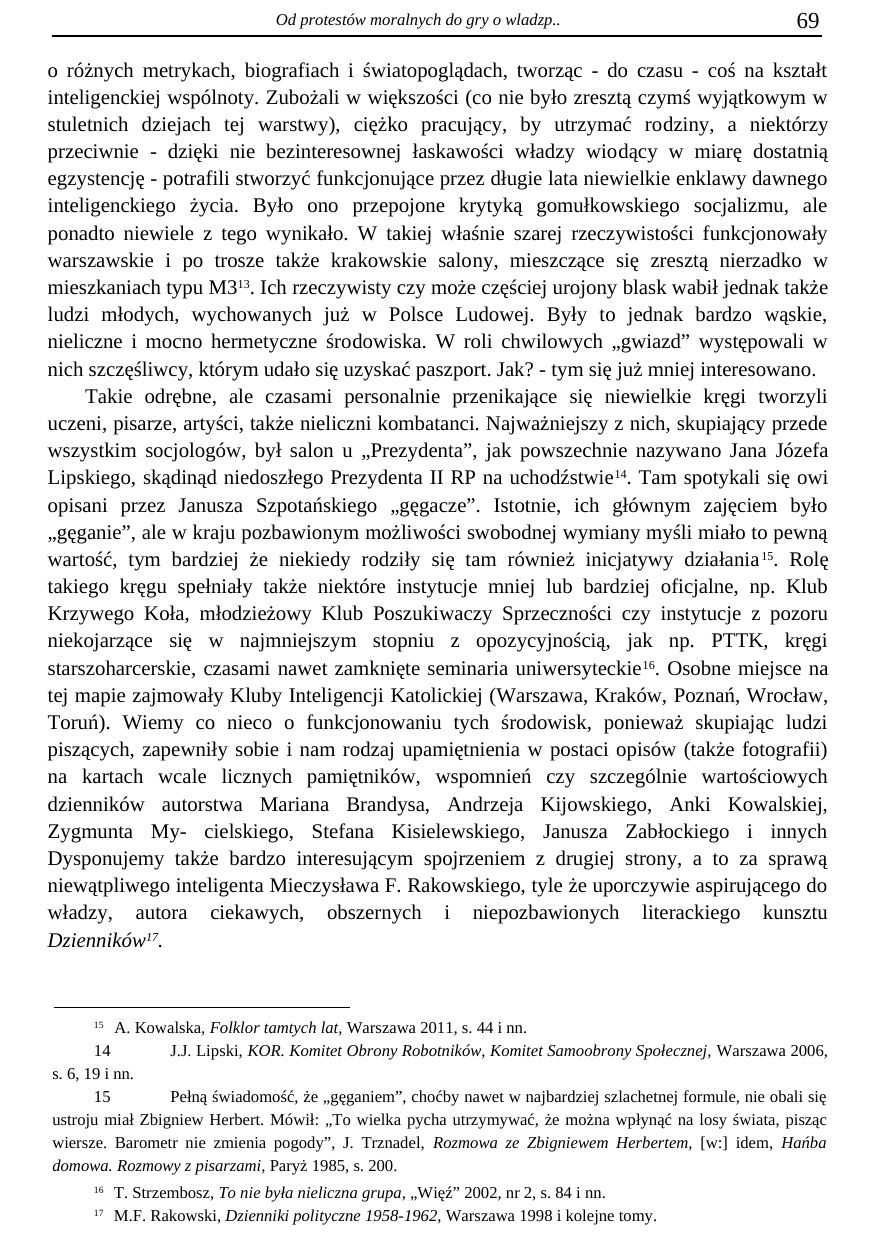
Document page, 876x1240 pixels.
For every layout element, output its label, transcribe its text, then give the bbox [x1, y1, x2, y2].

list J.J. Lipski, KOR. Komitet Obrony Robotników, Komitet Samoobrony Społecznej, Warszawa 2006, s. 6, 19 i nn. [52, 1041, 828, 1083]
text 69 [796, 7, 824, 34]
list Pełną świadomość, że „gęganiem”, choćby nawet w najbardziej szlachetnej formule, nie obali się ustroju miał Zbigniew Herbert. Mówił: „To wielka pycha utrzymywać, że można wpłynąć na losy świata, pisząc wiersze. Barometr nie zmienia pogody”, J. Trznadel, Rozmowa ze Zbignie­wem Herbertem, [w:] idem, Hańba domowa. Rozmowy z pisarzami, Paryż 1985, s. 200. [52, 1087, 828, 1175]
text 16 T. Strzembosz, To nie była nieliczna grupa, „Więź” 2002, nr 2, s. 84 i nn. [52, 1183, 828, 1202]
text Od protestów moralnych do gry o wladzp.. [276, 9, 595, 29]
text o różnych metrykach, biografiach i światopoglądach, tworząc - do czasu - coś na kształt inteligenckiej wspólnoty. Zubożali w większości (co nie było zresztą czymś wyjątkowym w stuletnich dziejach tej warstwy), ciężko pracujący, by utrzymać ro­dziny, a niektórzy przeciwnie - dzięki nie bezinteresownej łaskawości władzy wio­dący w miarę dostatnią egzystencję - potrafili stworzyć funkcjonujące przez długie lata niewielkie enklawy dawnego inteligenckiego życia. Było ono przepojone krytyką gomułkowskiego socjalizmu, ale ponadto niewiele z tego wynikało. W takiej właśnie szarej rzeczywistości funkcjonowały warszawskie i po trosze także krakowskie salo­ny, mieszczące się zresztą nierzadko w mieszkaniach typu M313. Ich rzeczywisty czy może częściej urojony blask wabił jednak także ludzi młodych, wychowanych już w Polsce Ludowej. Były to jednak bardzo wąskie, nieliczne i mocno hermetyczne śro­dowiska. W roli chwilowych „gwiazd” występowali w nich szczęśliwcy, którym udało się uzyskać paszport. Jak? - tym się już mniej interesowano. [47, 57, 828, 381]
text 17 M.F. Rakowski, Dzienniki polityczne 1958-1962, Warszawa 1998 i kolejne tomy. [52, 1206, 828, 1225]
text 15 A. Kowalska, Folklor tamtych lat, Warszawa 2011, s. 44 i nn. [52, 1017, 828, 1037]
text Takie odrębne, ale czasami personalnie przenikające się niewielkie kręgi tworzyli uczeni, pisarze, artyści, także nieliczni kombatanci. Najważniejszy z nich, skupiający przede wszystkim socjologów, był salon u „Prezydenta”, jak powszechnie nazywa­no Jana Józefa Lipskiego, skądinąd niedoszłego Prezydenta II RP na uchodźstwie14. Tam spotykali się owi opisani przez Janusza Szpotańskiego „gęgacze”. Istotnie, ich głównym zajęciem było „gęganie”, ale w kraju pozbawionym możliwości swobodnej wymiany myśli miało to pewną wartość, tym bardziej że niekiedy rodziły się tam również inicjatywy działania15. Rolę takiego kręgu spełniały także niektóre instytucje mniej lub bardziej oficjalne, np. Klub Krzywego Koła, młodzieżowy Klub Poszuki­waczy Sprzeczności czy instytucje z pozoru niekojarzące się w najmniejszym stopniu z opozycyjnością, jak np. PTTK, kręgi starszoharcerskie, czasami nawet zamknięte seminaria uniwersyteckie16. Osobne miejsce na tej mapie zajmowały Kluby Inteli­gencji Katolickiej (Warszawa, Kraków, Poznań, Wrocław, Toruń). Wiemy co nieco o funkcjonowaniu tych środowisk, ponieważ skupiając ludzi piszących, zapewniły sobie i nam rodzaj upamiętnienia w postaci opisów (także fotografii) na kartach wca­le licznych pamiętników, wspomnień czy szczególnie wartościowych dzienników au­torstwa Mariana Brandysa, Andrzeja Kijowskiego, Anki Kowalskiej, Zygmunta My- cielskiego, Stefana Kisielewskiego, Janusza Zabłockiego i innych Dysponujemy także bardzo interesującym spojrzeniem z drugiej strony, a to za sprawą niewątpliwego inteligenta Mieczysława F. Rakowskiego, tyle że uporczywie aspirującego do władzy, autora ciekawych, obszernych i niepozbawionych literackiego kunsztu Dzienników17. [47, 384, 828, 952]
